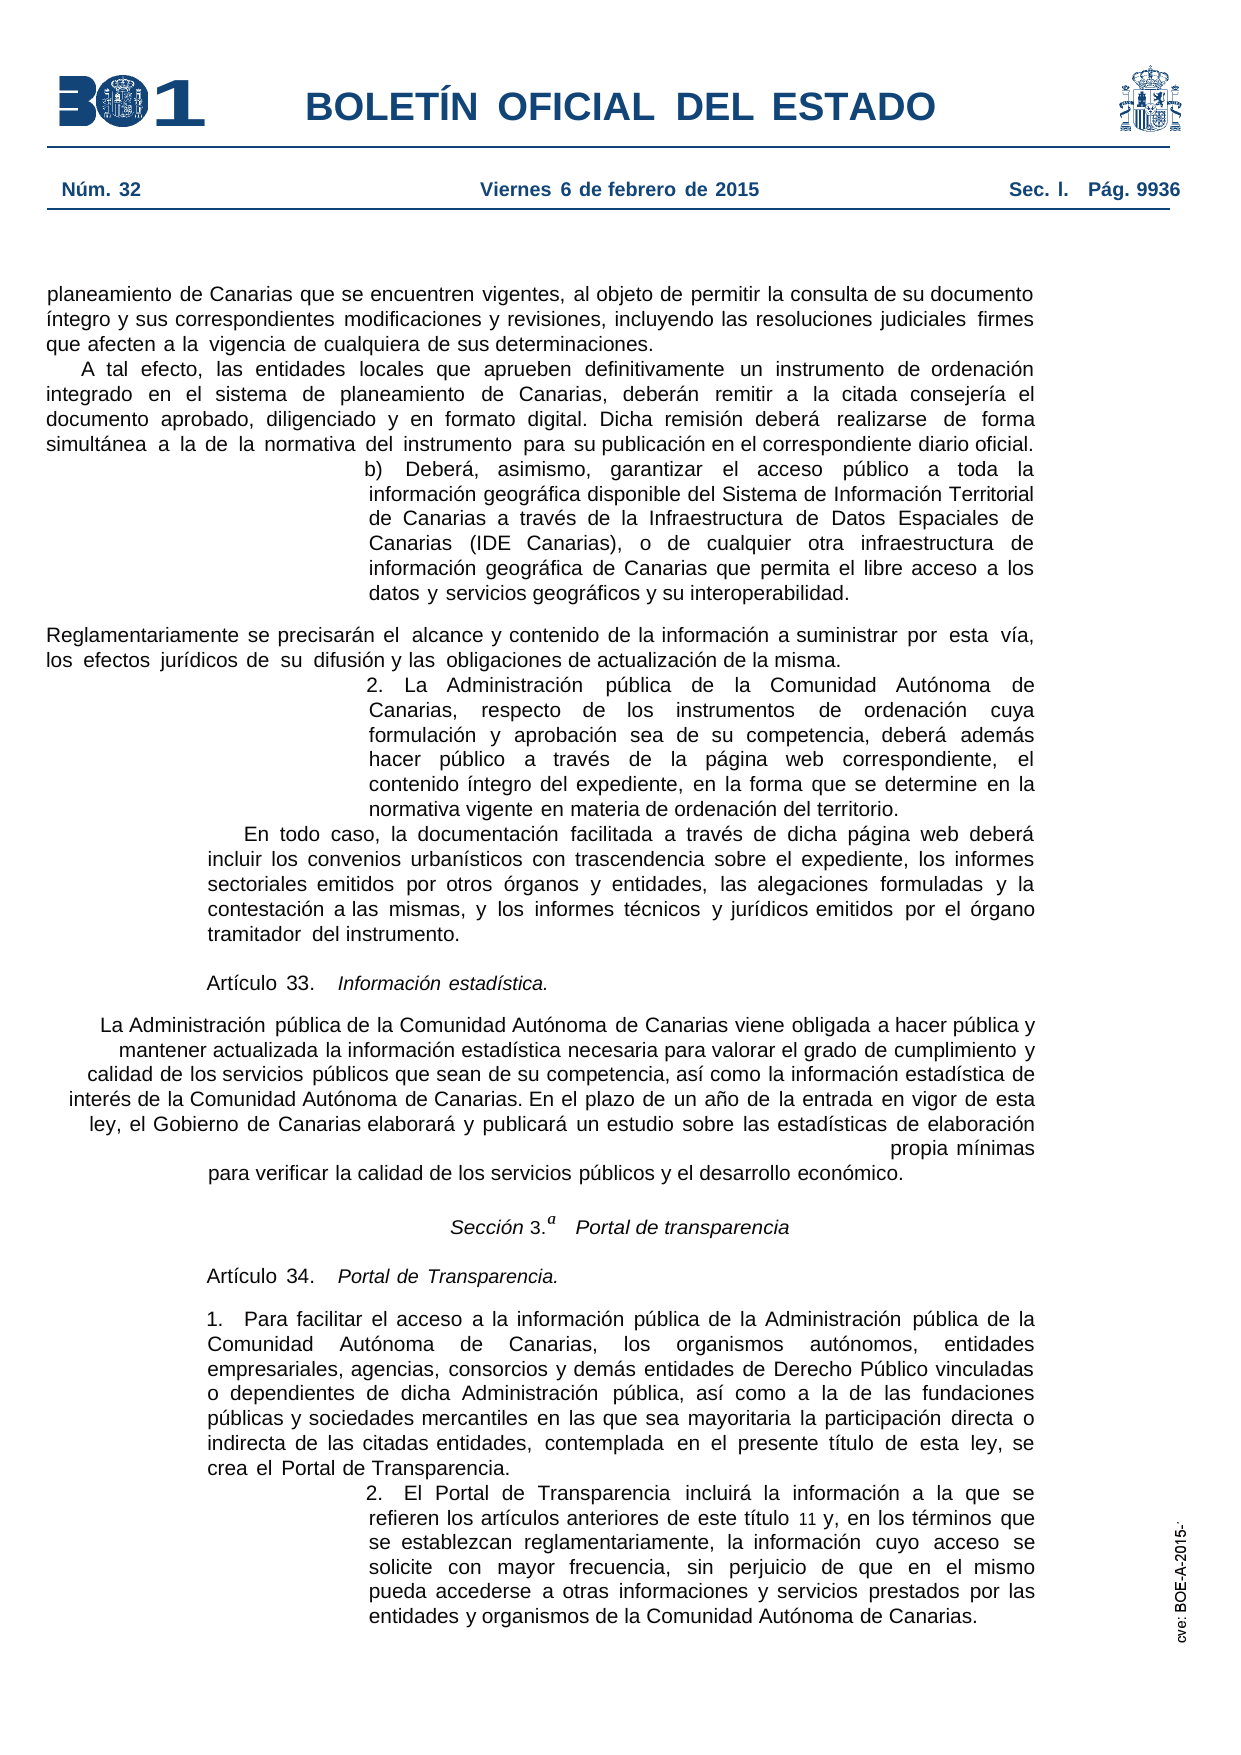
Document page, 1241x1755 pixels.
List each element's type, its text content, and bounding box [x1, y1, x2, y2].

text Sección 3.ª Portal de transparencia [46, 1209, 1196, 1241]
list La Administración pública de la Comunidad Autónoma de Canarias, respecto de los instrumentos de ordenación cuya formulación y aprobación sea de su competencia, deberá además hacer público a través de la página web correspondiente, el contenido íntegro del expediente, en la forma que se determine en la normativa vigente en materia de ordenación del territorio. [331, 673, 1034, 821]
text A tal efecto, las entidades locales que aprueben definitivamente un instrumento de ordenación integrado en el sistema de planeamiento de Canarias, deberán remitir a la citada consejería el documento aprobado, diligenciado y en formato digital. Dicha remisión deberá realizarse de forma simultánea a la de la normativa del instrumento para su publicación en el correspondiente diario oficial. [46, 357, 1035, 456]
text planeamiento de Canarias que se encuentren vigentes, al objeto de permitir la consulta de su documento íntegro y sus correspondientes modificaciones y revisiones, incluyendo las resoluciones judiciales firmes que afecten a la vigencia de cualquiera de sus determinaciones. [46, 282, 1034, 356]
text Artículo 33. Información estadística. [206, 971, 1201, 994]
list El Portal de Transparencia incluirá la información a la que se refieren los artículos anteriores de este título 11 y, en los términos que se establezcan reglamentariamente, la información cuyo acceso se solicite con mayor frecuencia, sin perjuicio de que en el mismo pueda accederse a otras informaciones y servicios prestados por las entidades y organismos de la Comunidad Autónoma de Canarias. [331, 1481, 1035, 1628]
list Para facilitar el acceso a la información pública de la Administración pública de la Comunidad Autónoma de Canarias, los organismos autónomos, entidades empresariales, agencias, consorcios y demás entidades de Derecho Público vinculadas o dependientes de dicha Administración pública, así como a la de las fundaciones públicas y sociedades mercantiles en las que sea mayoritaria la participación directa o indirecta de las citadas entidades, contemplada en el presente título de esta ley, se crea el Portal de Transparencia. [169, 1307, 1034, 1480]
text La Administración pública de la Comunidad Autónoma de Canarias viene obligada a hacer pública y mantener actualizada la información estadística necesaria para valorar el grado de cumplimiento y calidad de los servicios públicos que sean de su competencia, así como la información estadística de interés de la Comunidad Autónoma de Canarias. En el plazo de un año de la entrada en vigor de esta ley, el Gobierno de Canarias elaborará y publicará un estudio sobre las estadísticas de elaboración propia mínimas [46, 1013, 1035, 1160]
text Reglamentariamente se precisarán el alcance y contenido de la información a suministrar por esta vía, los efectos jurídicos de su difusión y las obligaciones de actualización de la misma. [46, 623, 1034, 672]
text Núm. 32 Viernes 6 de febrero de 2015 Sec. l. Pág. 9936 [46, 178, 1196, 200]
text Artículo 34. Portal de Transparencia. [206, 1263, 1201, 1287]
text para verificar la calidad de los servicios públicos y el desarrollo económico. [208, 1161, 1201, 1184]
list Deberá, asimismo, garantizar el acceso público a toda la información geográfica disponible del Sistema de Información Territorial de Canarias a través de la Infraestructura de Datos Espaciales de Canarias (IDE Canarias), o de cualquier otra infraestructura de información geográfica de Canarias que permita el libre acceso a los datos y servicios geográficos y su interoperabilidad. [328, 456, 1034, 605]
text En todo caso, la documentación facilitada a través de dicha página web deberá incluir los convenios urbanísticos con trascendencia sobre el expediente, los informes sectoriales emitidos por otros órganos y entidades, las alegaciones formuladas y la contestación a las mismas, y los informes técnicos y jurídicos emitidos por el órgano tramitador del instrumento. [207, 822, 1035, 946]
